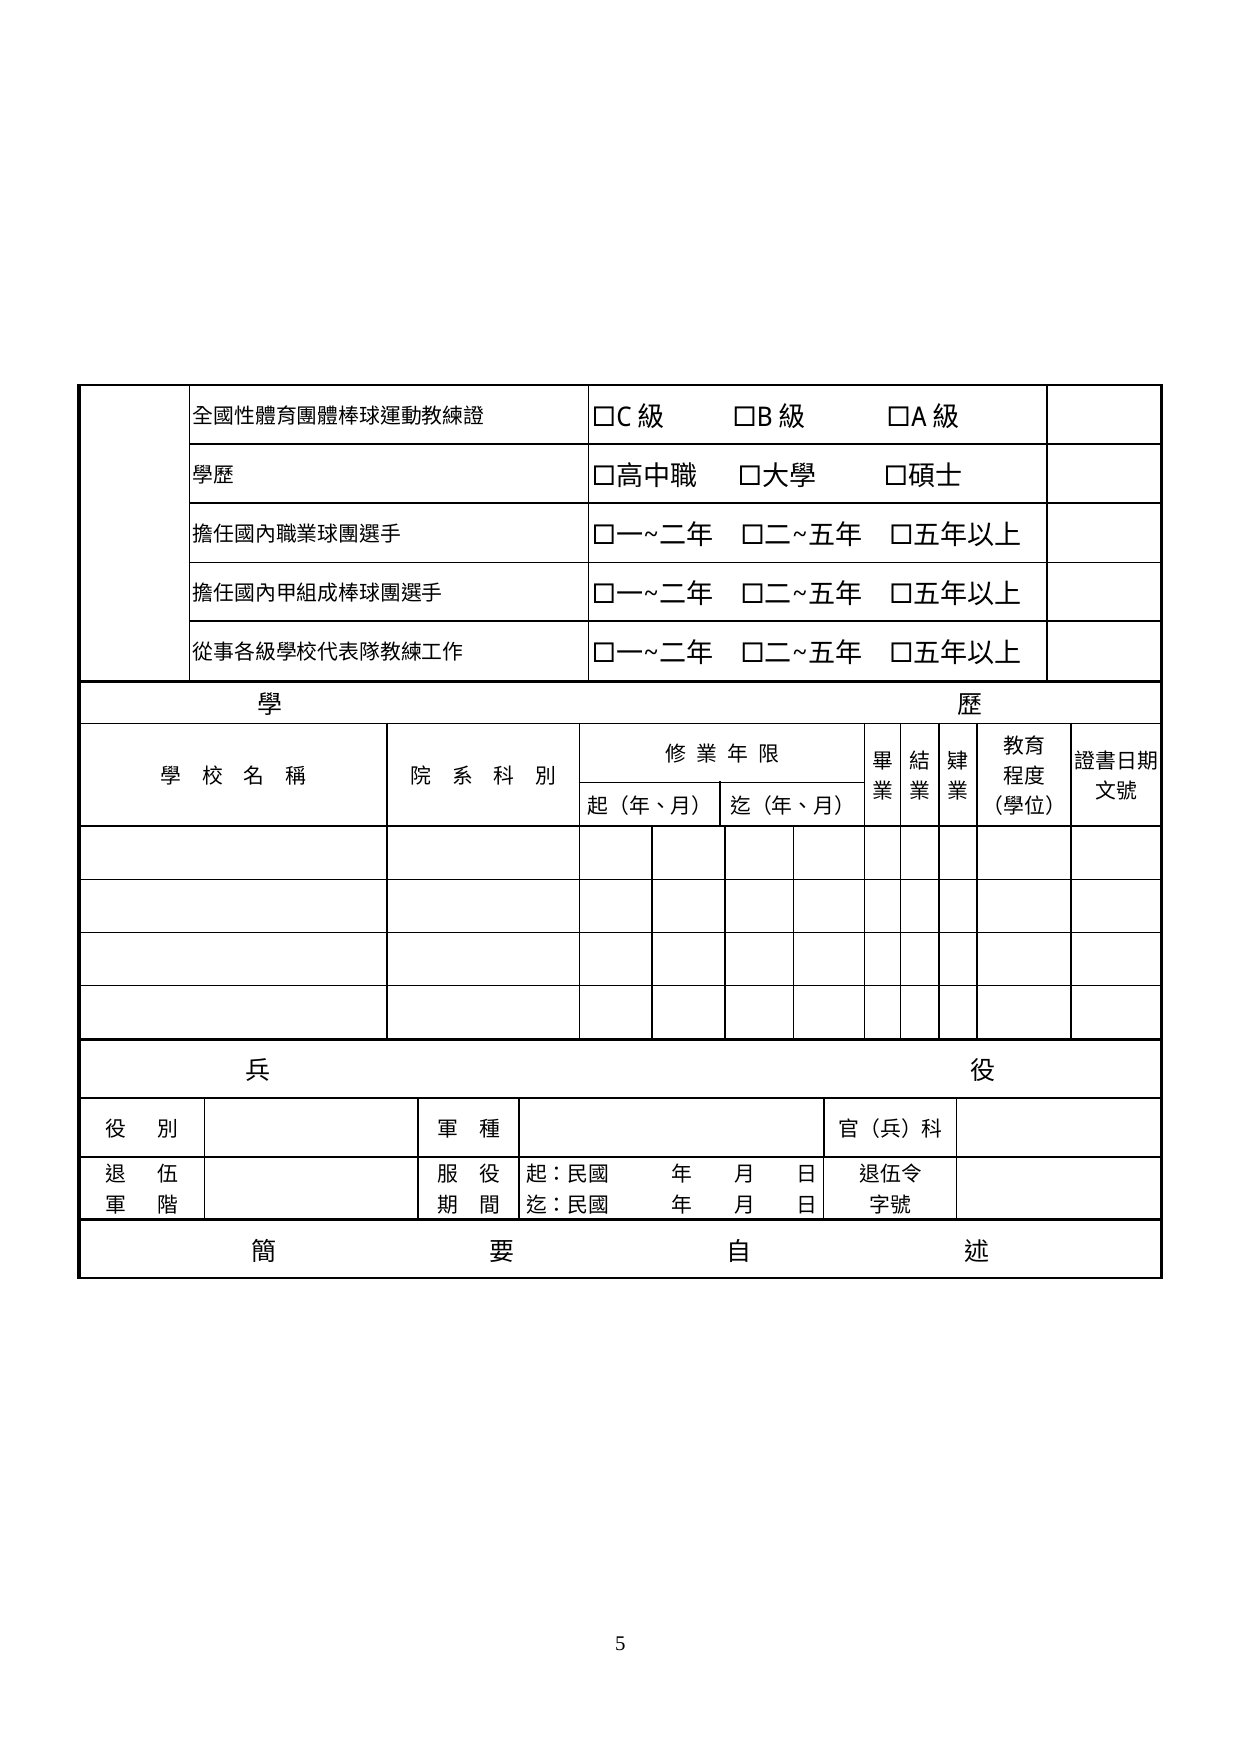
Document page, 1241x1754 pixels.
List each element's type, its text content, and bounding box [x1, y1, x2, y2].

table_cell [1048, 563, 1160, 620]
table_cell [901, 986, 938, 1038]
table_cell 學 校 名 稱 [81, 724, 386, 825]
table_cell 肄業 [940, 724, 976, 825]
table_cell [940, 827, 976, 878]
table_cell [81, 933, 386, 985]
table_cell [388, 933, 579, 985]
table_cell [794, 880, 864, 932]
table_cell [580, 986, 651, 1038]
table_cell 全國性體育團體棒球運動教練證 [190, 386, 588, 443]
table_cell [978, 880, 1070, 932]
table_cell [81, 827, 386, 878]
table_cell 迄（年、月） [721, 783, 864, 825]
table_cell [865, 986, 900, 1038]
table_cell [940, 880, 976, 932]
table_cell 役 別 [81, 1099, 204, 1156]
table_cell [978, 986, 1070, 1038]
table_cell 一~二年 二~五年 五年以上 [589, 563, 1046, 620]
table_cell [580, 933, 651, 985]
table_cell [580, 827, 651, 878]
table_cell 起：民國 年 月 日 迄：民國 年 月 日 [520, 1158, 823, 1218]
table_cell [726, 827, 793, 878]
table_cell C級 B級 A級 [589, 386, 1046, 443]
table_cell [1072, 933, 1160, 985]
table_cell [901, 827, 938, 878]
table_cell 教育 程度 （學位） [978, 724, 1070, 825]
table_cell [794, 827, 864, 878]
table_cell [1072, 827, 1160, 878]
table_cell [388, 827, 579, 878]
table_cell [726, 880, 793, 932]
table_cell 簡 要 自 述 [81, 1221, 1160, 1277]
table_cell 服 役 期 間 [419, 1158, 518, 1218]
table_cell 高中職 大學 碩士 [589, 445, 1046, 502]
table_cell [794, 933, 864, 985]
table_cell 學歷 [190, 445, 588, 502]
table_cell [1048, 622, 1160, 679]
table_cell [957, 1099, 1160, 1156]
table_cell [978, 827, 1070, 878]
table_cell 修 業 年 限 [580, 724, 864, 781]
table_cell [205, 1158, 417, 1218]
table_cell [865, 827, 900, 878]
table_cell 從事各級學校代表隊教練工作 [190, 622, 588, 679]
table_cell 證書日期文號 [1072, 724, 1160, 825]
table_cell [205, 1099, 417, 1156]
table_cell [901, 880, 938, 932]
table_cell [726, 933, 793, 985]
table_cell [653, 933, 724, 985]
table_cell [901, 933, 938, 985]
table_cell [520, 1099, 823, 1156]
table_cell [388, 880, 579, 932]
table_cell 學 歷 [81, 683, 1160, 722]
table_cell 退 伍 軍 階 [81, 1158, 204, 1218]
table_cell [653, 827, 724, 878]
table_cell [653, 880, 724, 932]
table_cell [794, 986, 864, 1038]
table_cell 結業 [901, 724, 938, 825]
table_cell [388, 986, 579, 1038]
table_cell [653, 986, 724, 1038]
table_cell [81, 986, 386, 1038]
table_cell 軍 種 [419, 1099, 518, 1156]
table_cell [726, 986, 793, 1038]
table_cell [957, 1158, 1160, 1218]
table_cell 官（兵）科 [825, 1099, 956, 1156]
table_cell 兵 役 [81, 1041, 1160, 1097]
table_cell [1048, 386, 1160, 443]
table_cell [1072, 880, 1160, 932]
table_cell [940, 933, 976, 985]
table_cell [1048, 504, 1160, 561]
table_cell [1072, 986, 1160, 1038]
table_cell 一~二年 二~五年 五年以上 [589, 504, 1046, 561]
table_cell [1048, 445, 1160, 502]
table_cell [865, 880, 900, 932]
table_cell [81, 880, 386, 932]
table_cell 退伍令 字號 [824, 1158, 956, 1218]
table_cell 一~二年 二~五年 五年以上 [589, 622, 1046, 679]
table_cell 院 系 科 別 [388, 724, 579, 825]
table_cell 起（年、月） [580, 783, 719, 825]
table_cell 擔任國內職業球團選手 [190, 504, 588, 561]
table_cell [81, 386, 189, 679]
table_cell [580, 880, 651, 932]
table_cell [978, 933, 1070, 985]
table_cell 擔任國內甲組成棒球團選手 [190, 563, 588, 620]
table_cell [940, 986, 976, 1038]
table_cell 畢業 [865, 724, 900, 825]
table_cell [865, 933, 900, 985]
